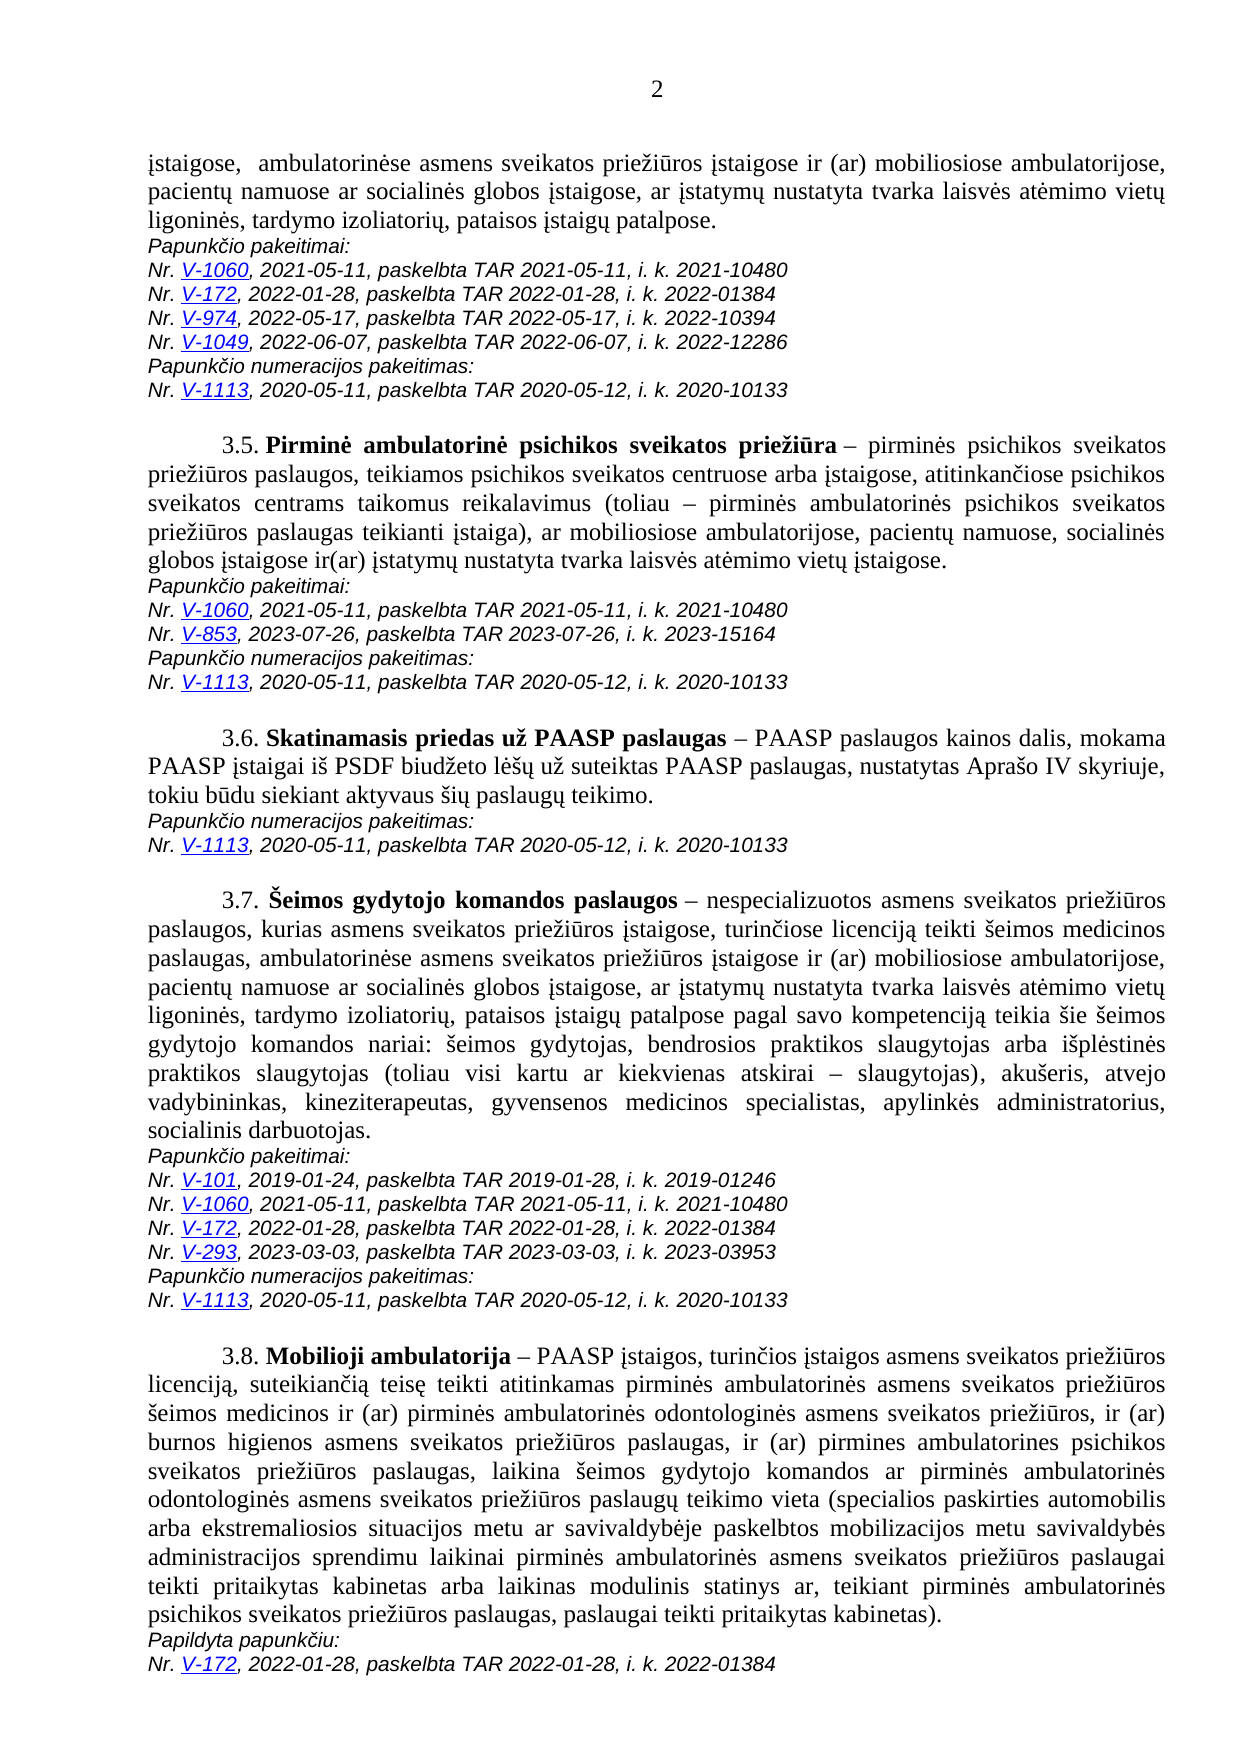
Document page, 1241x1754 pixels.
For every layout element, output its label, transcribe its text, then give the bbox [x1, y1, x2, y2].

text Papunkčio numeracijos pakeitimas: [148, 809, 1166, 833]
text Nr. V-1113, 2020-05-11, paskelbta TAR 2020-05-12, i. k. 2020-10133 [148, 378, 1166, 402]
text Nr. V-172, 2022-01-28, paskelbta TAR 2022-01-28, i. k. 2022-01384 [148, 282, 1166, 306]
text Nr. V-1049, 2022-06-07, paskelbta TAR 2022-06-07, i. k. 2022-12286 [148, 330, 1166, 354]
text Papunkčio numeracijos pakeitimas: [148, 646, 1166, 670]
text Papunkčio numeracijos pakeitimas: [148, 1264, 1166, 1288]
text Papildyta papunkčiu: [148, 1628, 1166, 1652]
text 3.5. Pirminė ambulatorinė psichikos sveikatos priežiūra – pirminės psichikos sveikatos priežiūros paslaugos, teikiamos psichikos sveikatos centruose arba įstaigose, atitinkančiose psichikos sveikatos centrams taikomus reikalavimus (toliau – pirminės ambulatorinės psichikos sveikatos priežiūros paslaugas teikianti įstaiga), ar mobiliosiose ambulatorijose, pacientų namuose, socialinės globos įstaigose ir(ar) įstatymų nustatyta tvarka laisvės atėmimo vietų įstaigose. [148, 430, 1166, 574]
text 3.8. Mobilioji ambulatorija – PAASP įstaigos, turinčios įstaigos asmens sveikatos priežiūros licenciją, suteikiančią teisę teikti atitinkamas pirminės ambulatorinės asmens sveikatos priežiūros šeimos medicinos ir (ar) pirminės ambulatorinės odontologinės asmens sveikatos priežiūros, ir (ar) burnos higienos asmens sveikatos priežiūros paslaugas, ir (ar) pirmines ambulatorines psichikos sveikatos priežiūros paslaugas, laikina šeimos gydytojo komandos ar pirminės ambulatorinės odontologinės asmens sveikatos priežiūros paslaugų teikimo vieta (specialios paskirties automobilis arba ekstremaliosios situacijos metu ar savivaldybėje paskelbtos mobilizacijos metu savivaldybės administracijos sprendimu laikinai pirminės ambulatorinės asmens sveikatos priežiūros paslaugai teikti pritaikytas kabinetas arba laikinas modulinis statinys ar, teikiant pirminės ambulatorinės psichikos sveikatos priežiūros paslaugas, paslaugai teikti pritaikytas kabinetas). [148, 1341, 1166, 1628]
text Nr. V-172, 2022-01-28, paskelbta TAR 2022-01-28, i. k. 2022-01384 [148, 1216, 1166, 1240]
text Papunkčio pakeitimai: [148, 234, 1166, 258]
text Papunkčio pakeitimai: [148, 574, 1166, 598]
text įstaigose, ambulatorinėse asmens sveikatos priežiūros įstaigose ir (ar) mobiliosiose ambulatorijose, pacientų namuose ar socialinės globos įstaigose, ar įstatymų nustatyta tvarka laisvės atėmimo vietų ligoninės, tardymo izoliatorių, pataisos įstaigų patalpose. [148, 148, 1166, 234]
text Nr. V-1113, 2020-05-11, paskelbta TAR 2020-05-12, i. k. 2020-10133 [148, 833, 1166, 857]
text Nr. V-974, 2022-05-17, paskelbta TAR 2022-05-17, i. k. 2022-10394 [148, 306, 1166, 330]
text Nr. V-172, 2022-01-28, paskelbta TAR 2022-01-28, i. k. 2022-01384 [148, 1652, 1166, 1676]
text Nr. V-101, 2019-01-24, paskelbta TAR 2019-01-28, i. k. 2019-01246 [148, 1168, 1166, 1192]
text 3.6. Skatinamasis priedas už PAASP paslaugas – PAASP paslaugos kainos dalis, mokama PAASP įstaigai iš PSDF biudžeto lėšų už suteiktas PAASP paslaugas, nustatytas Aprašo IV skyriuje, tokiu būdu siekiant aktyvaus šių paslaugų teikimo. [148, 723, 1166, 809]
text Nr. V-1113, 2020-05-11, paskelbta TAR 2020-05-12, i. k. 2020-10133 [148, 1288, 1166, 1312]
text 3.7. Šeimos gydytojo komandos paslaugos – nespecializuotos asmens sveikatos priežiūros paslaugos, kurias asmens sveikatos priežiūros įstaigose, turinčiose licenciją teikti šeimos medicinos paslaugas, ambulatorinėse asmens sveikatos priežiūros įstaigose ir (ar) mobiliosiose ambulatorijose, pacientų namuose ar socialinės globos įstaigose, ar įstatymų nustatyta tvarka laisvės atėmimo vietų ligoninės, tardymo izoliatorių, pataisos įstaigų patalpose pagal savo kompetenciją teikia šie šeimos gydytojo komandos nariai: šeimos gydytojas, bendrosios praktikos slaugytojas arba išplėstinės praktikos slaugytojas (toliau visi kartu ar kiekvienas atskirai – slaugytojas), akušeris, atvejo vadybininkas, kineziterapeutas, gyvensenos medicinos specialistas, apylinkės administratorius, socialinis darbuotojas. [148, 886, 1166, 1144]
text Papunkčio numeracijos pakeitimas: [148, 354, 1166, 378]
text Nr. V-293, 2023-03-03, paskelbta TAR 2023-03-03, i. k. 2023-03953 [148, 1240, 1166, 1264]
text Nr. V-1060, 2021-05-11, paskelbta TAR 2021-05-11, i. k. 2021-10480 [148, 598, 1166, 622]
text Papunkčio pakeitimai: [148, 1144, 1166, 1168]
text Nr. V-1060, 2021-05-11, paskelbta TAR 2021-05-11, i. k. 2021-10480 [148, 1192, 1166, 1216]
text Nr. V-853, 2023-07-26, paskelbta TAR 2023-07-26, i. k. 2023-15164 [148, 622, 1166, 646]
text Nr. V-1060, 2021-05-11, paskelbta TAR 2021-05-11, i. k. 2021-10480 [148, 258, 1166, 282]
text Nr. V-1113, 2020-05-11, paskelbta TAR 2020-05-12, i. k. 2020-10133 [148, 670, 1166, 694]
